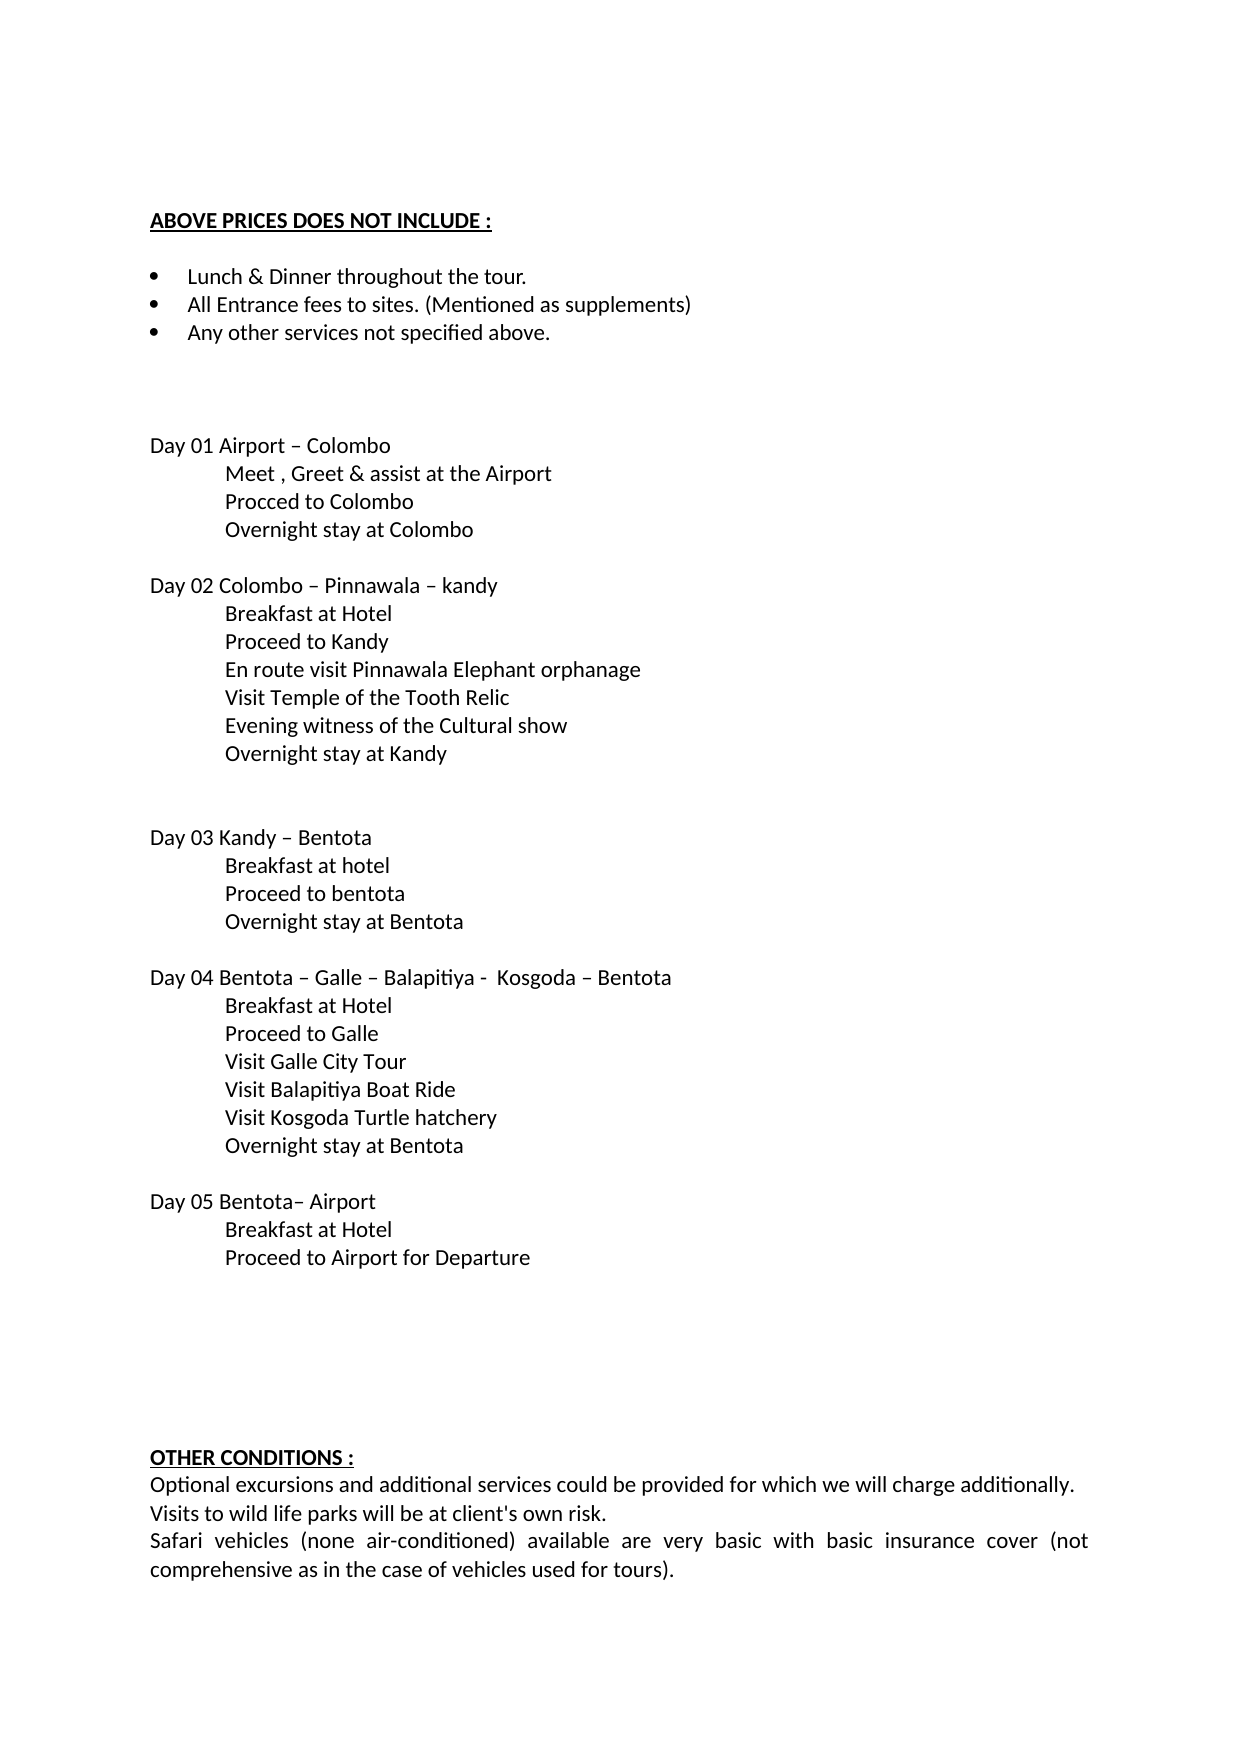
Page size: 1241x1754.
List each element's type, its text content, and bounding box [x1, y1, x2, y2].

list All Entrance fees to sites. (Mentioned as supplements) [150, 290, 1090, 318]
text Procced to Colombo [150, 487, 1090, 515]
text Day 05 Bentota– Airport [150, 1187, 1090, 1216]
text Proceed to bentota [150, 879, 1090, 907]
text Proceed to Airport for Departure [150, 1243, 1090, 1272]
text Day 01 Airport – Colombo [150, 431, 1090, 459]
text Visit Temple of the Tooth Relic [150, 683, 1090, 711]
text Overnight stay at Colombo [150, 515, 1090, 543]
text Day 04 Bentota – Galle – Balapitiya - Kosgoda – Bentota [150, 963, 1090, 991]
text Visits to wild life parks will be at client's own risk. [150, 1499, 1090, 1527]
text Breakfast at Hotel [150, 1216, 1090, 1243]
text Breakfast at Hotel [150, 991, 1090, 1019]
text Overnight stay at Bentota [150, 1131, 1090, 1159]
list Lunch & Dinner throughout the tour. [150, 262, 1090, 290]
text Overnight stay at Kandy [150, 739, 1090, 767]
text Breakfast at hotel [150, 851, 1090, 879]
text Overnight stay at Bentota [150, 907, 1090, 935]
text Visit Balapitiya Boat Ride [150, 1075, 1090, 1103]
text Day 02 Colombo – Pinnawala – kandy [150, 571, 1090, 599]
list Any other services not specified above. [150, 318, 1090, 346]
text Safari vehicles (none air-conditioned) available are very basic with basic insurance cover (not comprehensive as in the case of vehicles used for tours). [150, 1527, 1090, 1583]
text Visit Kosgoda Turtle hatchery [150, 1103, 1090, 1131]
text Proceed to Galle [150, 1019, 1090, 1047]
text Visit Galle City Tour [150, 1047, 1090, 1075]
text OTHER CONDITIONS : [150, 1443, 1090, 1471]
text Breakfast at Hotel [150, 599, 1090, 627]
text En route visit Pinnawala Elephant orphanage [150, 655, 1090, 683]
text Optional excursions and additional services could be provided for which we will charge additionally. [150, 1471, 1090, 1499]
text ABOVE PRICES DOES NOT INCLUDE : [150, 206, 1090, 234]
text Day 03 Kandy – Bentota [150, 823, 1090, 851]
text Evening witness of the Cultural show [150, 711, 1090, 739]
text Proceed to Kandy [150, 627, 1090, 655]
text Meet , Greet & assist at the Airport [150, 459, 1090, 487]
